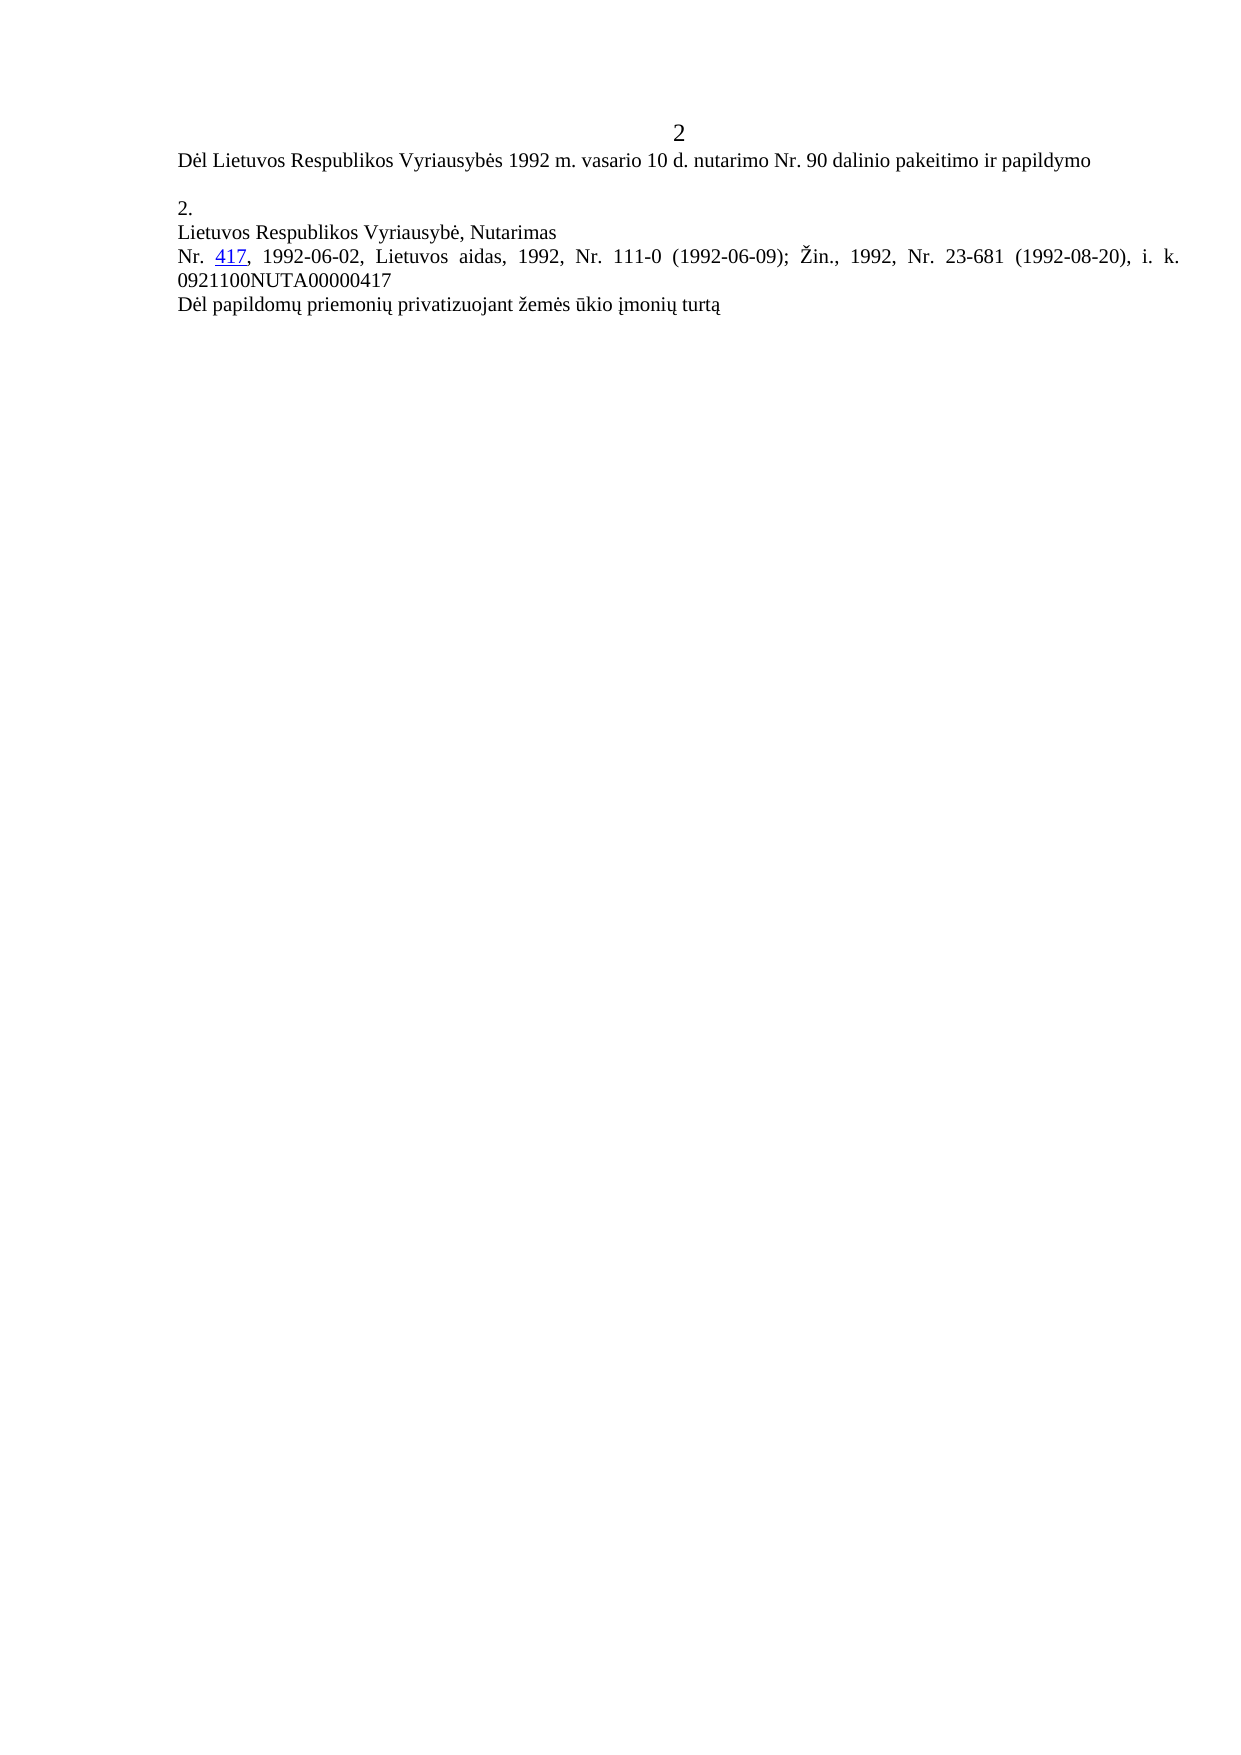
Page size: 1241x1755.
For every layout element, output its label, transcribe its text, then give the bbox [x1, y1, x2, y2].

text Nr. 417, 1992-06-02, Lietuvos aidas, 1992, Nr. 111-0 (1992-06-09); Žin., 1992, Nr. 23-681 (1992-08-20), i. k. 0921100NUTA00000417 [177, 244, 1181, 292]
text Lietuvos Respublikos Vyriausybė, Nutarimas [177, 220, 1181, 244]
text 2. [177, 196, 1181, 220]
text Dėl papildomų priemonių privatizuojant žemės ūkio įmonių turtą [177, 292, 1181, 316]
text Dėl Lietuvos Respublikos Vyriausybės 1992 m. vasario 10 d. nutarimo Nr. 90 dalinio pakeitimo ir papildymo [177, 148, 1181, 172]
